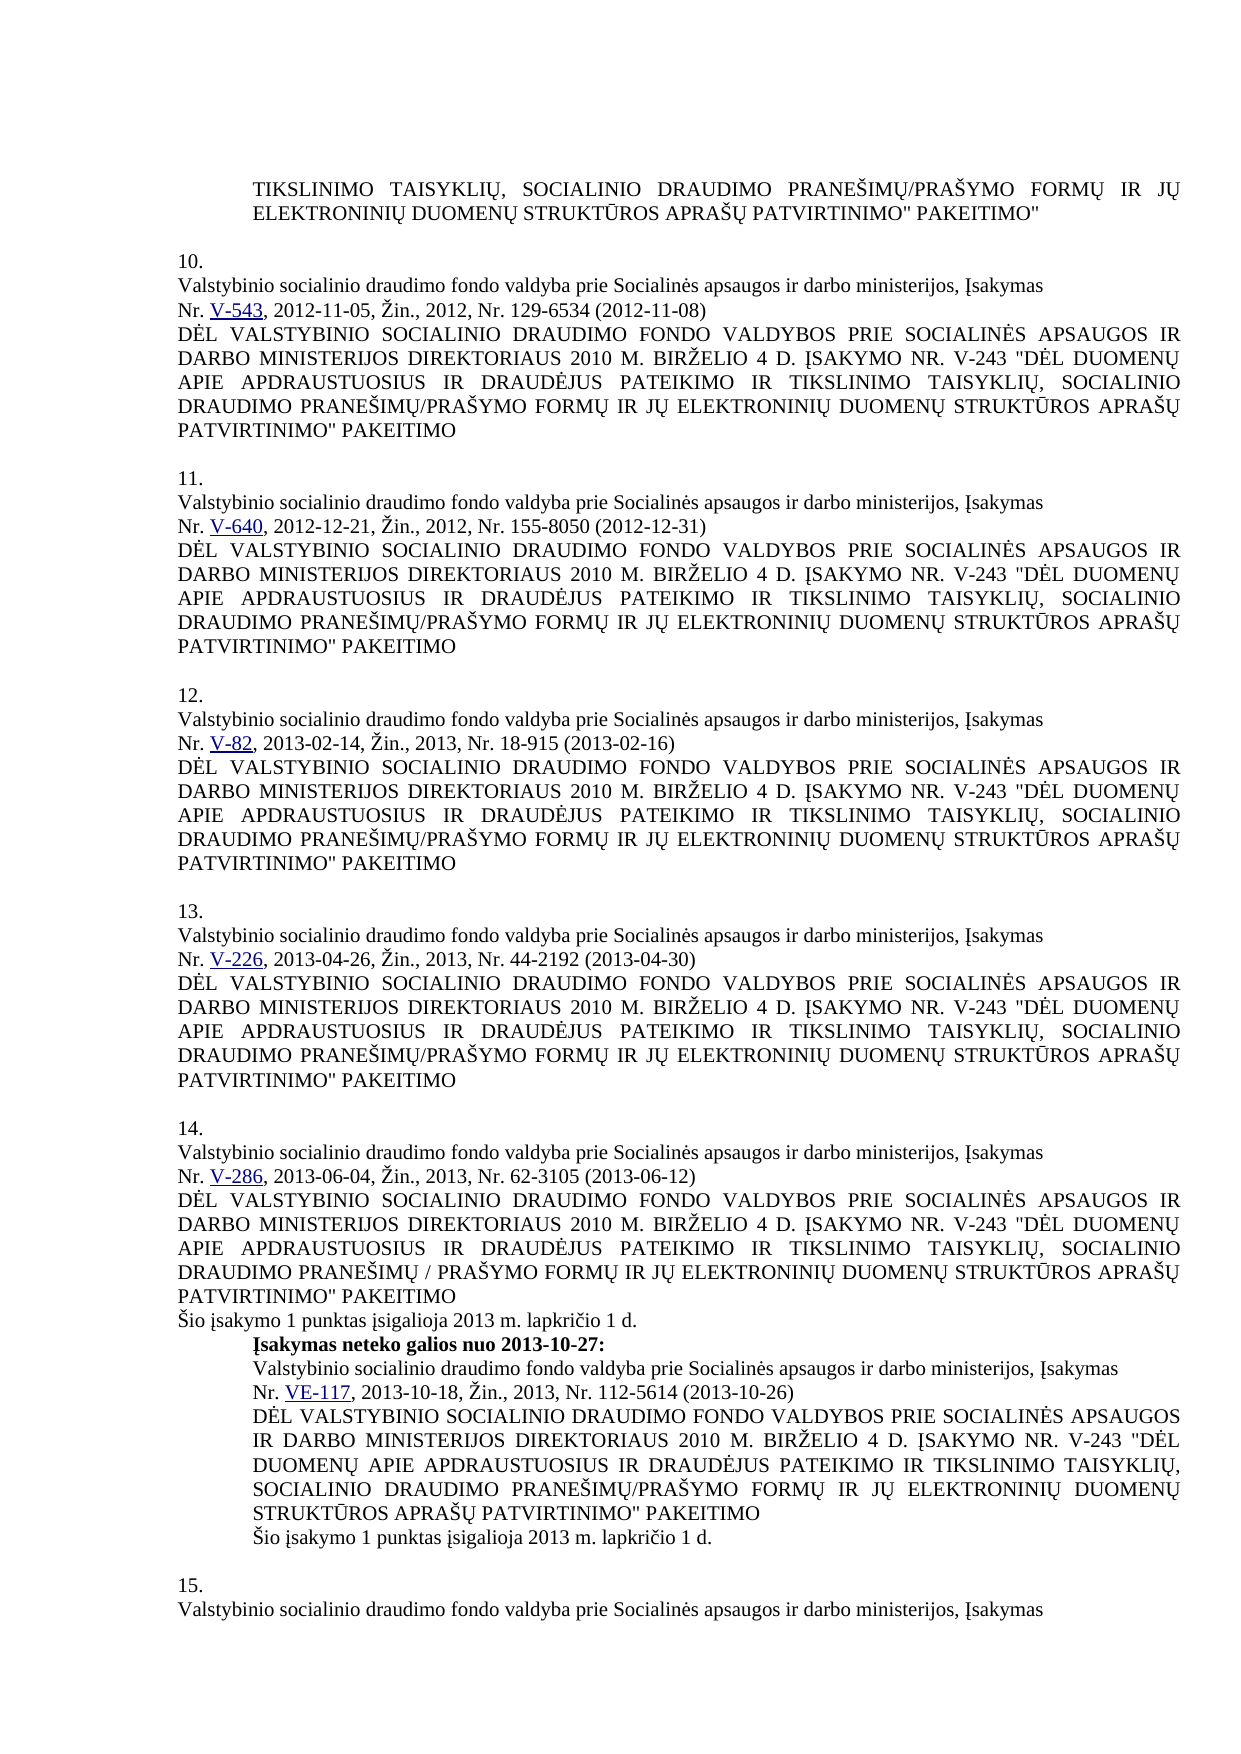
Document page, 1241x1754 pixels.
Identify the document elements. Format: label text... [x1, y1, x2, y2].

text Valstybinio socialinio draudimo fondo valdyba prie Socialinės apsaugos ir darbo ministerijos, Įsakymas [177, 1140, 1181, 1164]
text Nr. V-543, 2012-11-05, Žin., 2012, Nr. 129-6534 (2012-11-08) [177, 297, 1181, 322]
text Valstybinio socialinio draudimo fondo valdyba prie Socialinės apsaugos ir darbo ministerijos, Įsakymas [177, 1597, 1181, 1621]
text 14. [177, 1116, 1181, 1140]
text DĖL VALSTYBINIO SOCIALINIO DRAUDIMO FONDO VALDYBOS PRIE SOCIALINĖS APSAUGOS IR DARBO MINISTERIJOS DIREKTORIAUS 2010 M. BIRŽELIO 4 D. ĮSAKYMO NR. V-243 "DĖL DUOMENŲ APIE APDRAUSTUOSIUS IR DRAUDĖJUS PATEIKIMO IR TIKSLINIMO TAISYKLIŲ, SOCIALINIO DRAUDIMO PRANEŠIMŲ/PRAŠYMO FORMŲ IR JŲ ELEKTRONINIŲ DUOMENŲ STRUKTŪROS APRAŠŲ PATVIRTINIMO" PAKEITIMO [177, 538, 1181, 658]
text Įsakymas neteko galios nuo 2013-10-27: [252, 1332, 1181, 1356]
text Valstybinio socialinio draudimo fondo valdyba prie Socialinės apsaugos ir darbo ministerijos, Įsakymas [177, 707, 1181, 731]
text 13. [177, 899, 1181, 923]
text Valstybinio socialinio draudimo fondo valdyba prie Socialinės apsaugos ir darbo ministerijos, Įsakymas [177, 273, 1181, 297]
text DĖL VALSTYBINIO SOCIALINIO DRAUDIMO FONDO VALDYBOS PRIE SOCIALINĖS APSAUGOS IR DARBO MINISTERIJOS DIREKTORIAUS 2010 M. BIRŽELIO 4 D. ĮSAKYMO NR. V-243 "DĖL DUOMENŲ APIE APDRAUSTUOSIUS IR DRAUDĖJUS PATEIKIMO IR TIKSLINIMO TAISYKLIŲ, SOCIALINIO DRAUDIMO PRANEŠIMŲ/PRAŠYMO FORMŲ IR JŲ ELEKTRONINIŲ DUOMENŲ STRUKTŪROS APRAŠŲ PATVIRTINIMO" PAKEITIMO [177, 755, 1181, 875]
text Nr. VE-117, 2013-10-18, Žin., 2013, Nr. 112-5614 (2013-10-26) [252, 1380, 1181, 1404]
text 15. [177, 1573, 1181, 1597]
text Nr. V-82, 2013-02-14, Žin., 2013, Nr. 18-915 (2013-02-16) [177, 731, 1181, 755]
text 12. [177, 682, 1181, 707]
text Valstybinio socialinio draudimo fondo valdyba prie Socialinės apsaugos ir darbo ministerijos, Įsakymas [177, 490, 1181, 514]
text DĖL VALSTYBINIO SOCIALINIO DRAUDIMO FONDO VALDYBOS PRIE SOCIALINĖS APSAUGOS IR DARBO MINISTERIJOS DIREKTORIAUS 2010 M. BIRŽELIO 4 D. ĮSAKYMO NR. V-243 "DĖL DUOMENŲ APIE APDRAUSTUOSIUS IR DRAUDĖJUS PATEIKIMO IR TIKSLINIMO TAISYKLIŲ, SOCIALINIO DRAUDIMO PRANEŠIMŲ/PRAŠYMO FORMŲ IR JŲ ELEKTRONINIŲ DUOMENŲ STRUKTŪROS APRAŠŲ PATVIRTINIMO" PAKEITIMO [177, 971, 1181, 1092]
text DĖL VALSTYBINIO SOCIALINIO DRAUDIMO FONDO VALDYBOS PRIE SOCIALINĖS APSAUGOS IR DARBO MINISTERIJOS DIREKTORIAUS 2010 M. BIRŽELIO 4 D. ĮSAKYMO NR. V-243 "DĖL DUOMENŲ APIE APDRAUSTUOSIUS IR DRAUDĖJUS PATEIKIMO IR TIKSLINIMO TAISYKLIŲ, SOCIALINIO DRAUDIMO PRANEŠIMŲ/PRAŠYMO FORMŲ IR JŲ ELEKTRONINIŲ DUOMENŲ STRUKTŪROS APRAŠŲ PATVIRTINIMO" PAKEITIMO [177, 322, 1181, 442]
text TIKSLINIMO TAISYKLIŲ, SOCIALINIO DRAUDIMO PRANEŠIMŲ/PRAŠYMO FORMŲ IR JŲ ELEKTRONINIŲ DUOMENŲ STRUKTŪROS APRAŠŲ PATVIRTINIMO" PAKEITIMO" [252, 177, 1181, 225]
text Nr. V-640, 2012-12-21, Žin., 2012, Nr. 155-8050 (2012-12-31) [177, 514, 1181, 538]
text Šio įsakymo 1 punktas įsigalioja 2013 m. lapkričio 1 d. [177, 1525, 1181, 1549]
text 11. [177, 466, 1181, 490]
text Nr. V-286, 2013-06-04, Žin., 2013, Nr. 62-3105 (2013-06-12) [177, 1164, 1181, 1188]
text Valstybinio socialinio draudimo fondo valdyba prie Socialinės apsaugos ir darbo ministerijos, Įsakymas [177, 923, 1181, 947]
text 10. [177, 249, 1181, 273]
text Valstybinio socialinio draudimo fondo valdyba prie Socialinės apsaugos ir darbo ministerijos, Įsakymas [252, 1356, 1181, 1380]
text DĖL VALSTYBINIO SOCIALINIO DRAUDIMO FONDO VALDYBOS PRIE SOCIALINĖS APSAUGOS IR DARBO MINISTERIJOS DIREKTORIAUS 2010 M. BIRŽELIO 4 D. ĮSAKYMO NR. V-243 "DĖL DUOMENŲ APIE APDRAUSTUOSIUS IR DRAUDĖJUS PATEIKIMO IR TIKSLINIMO TAISYKLIŲ, SOCIALINIO DRAUDIMO PRANEŠIMŲ/PRAŠYMO FORMŲ IR JŲ ELEKTRONINIŲ DUOMENŲ STRUKTŪROS APRAŠŲ PATVIRTINIMO" PAKEITIMO [252, 1404, 1181, 1525]
text Šio įsakymo 1 punktas įsigalioja 2013 m. lapkričio 1 d. [177, 1308, 1181, 1332]
text Nr. V-226, 2013-04-26, Žin., 2013, Nr. 44-2192 (2013-04-30) [177, 947, 1181, 971]
text DĖL VALSTYBINIO SOCIALINIO DRAUDIMO FONDO VALDYBOS PRIE SOCIALINĖS APSAUGOS IR DARBO MINISTERIJOS DIREKTORIAUS 2010 M. BIRŽELIO 4 D. ĮSAKYMO NR. V-243 "DĖL DUOMENŲ APIE APDRAUSTUOSIUS IR DRAUDĖJUS PATEIKIMO IR TIKSLINIMO TAISYKLIŲ, SOCIALINIO DRAUDIMO PRANEŠIMŲ / PRAŠYMO FORMŲ IR JŲ ELEKTRONINIŲ DUOMENŲ STRUKTŪROS APRAŠŲ PATVIRTINIMO" PAKEITIMO [177, 1188, 1181, 1308]
